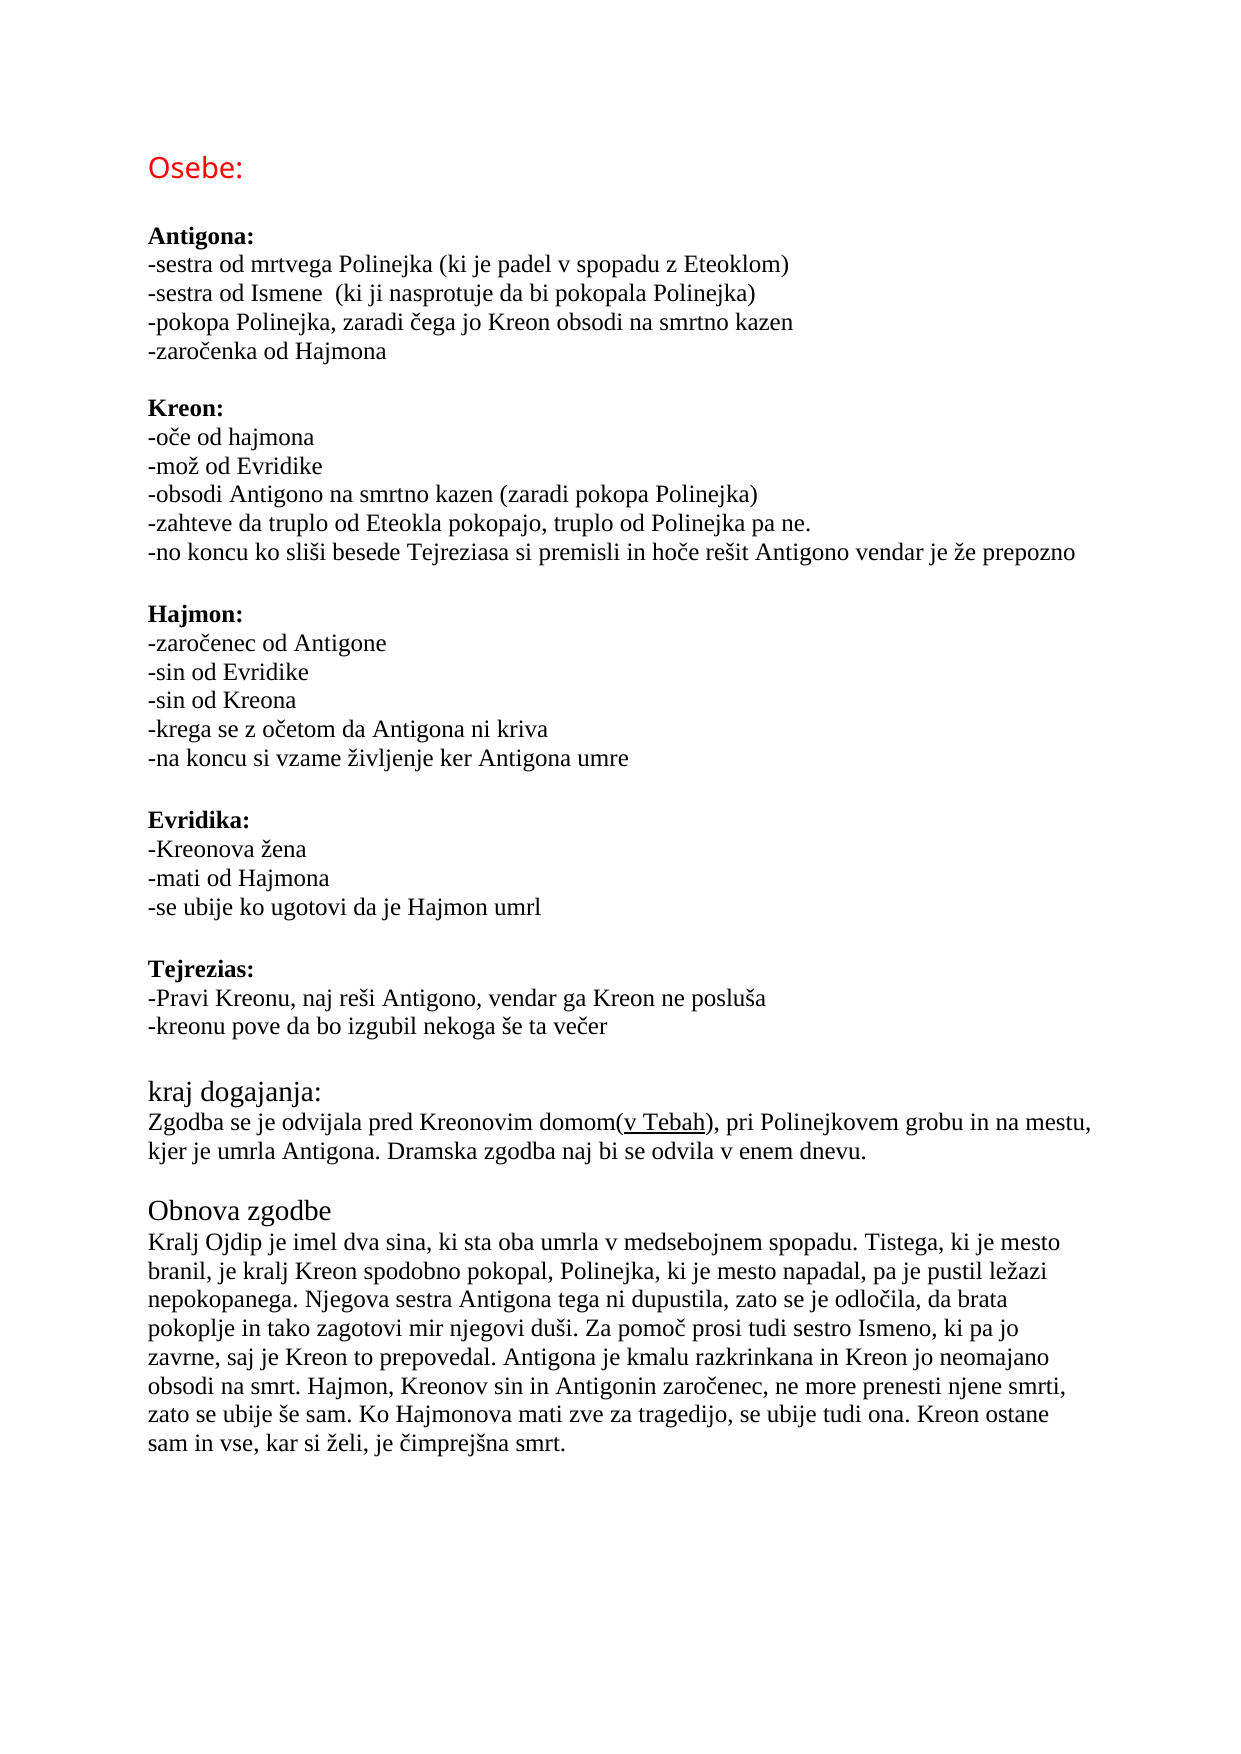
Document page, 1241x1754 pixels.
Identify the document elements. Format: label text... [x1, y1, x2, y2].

subtitle -sestra od Ismene (ki ji nasprotuje da bi pokopala Polinejka) [148, 278, 1093, 307]
text -mož od Evridike [148, 451, 1093, 479]
text -oče od hajmona [148, 422, 1093, 451]
text Evridika: [148, 805, 1093, 834]
subtitle Obnova zgodbe [148, 1193, 1093, 1227]
text -sin od Evridike [148, 657, 1093, 686]
text -pokopa Polinejka, zaradi čega jo Kreon obsodi na smrtno kazen [148, 307, 1093, 336]
text -zaročenec od Antigone [148, 628, 1093, 657]
text -Pravi Kreonu, naj reši Antigono, vendar ga Kreon ne posluša [148, 983, 1093, 1011]
text -Kreonova žena [148, 834, 1093, 863]
text Zgodba se je odvijala pred Kreonovim domom(v Tebah), pri Polinejkovem grobu in na mestu, kjer je umrla Antigona. Dramska zgodba naj bi se odvila v enem dnevu. [148, 1107, 1093, 1165]
text kraj dogajanja: [148, 1074, 1093, 1107]
text -mati od Hajmona [148, 863, 1093, 892]
text Kreon: [148, 393, 1093, 422]
text Tejrezias: [148, 954, 1093, 983]
text -na koncu si vzame življenje ker Antigona umre [148, 743, 1093, 772]
text -sin od Kreona [148, 686, 1093, 714]
text -no koncu ko sliši besede Tejreziasa si premisli in hoče rešit Antigono vendar je že prepozno [148, 537, 1093, 566]
text Hajmon: [148, 599, 1093, 628]
text -kreonu pove da bo izgubil nekoga še ta večer [148, 1011, 1093, 1040]
text -zaročenka od Hajmona [148, 336, 1093, 364]
text -krega se z očetom da Antigona ni kriva [148, 714, 1093, 743]
text Kralj Ojdip je imel dva sina, ki sta oba umrla v medsebojnem spopadu. Tistega, ki je mesto branil, je kralj Kreon spodobno pokopal, Polinejka, ki je mesto napadal, pa je pustil ležazi nepokopanega. Njegova sestra Antigona tega ni dupustila, zato se je odločila, da brata pokoplje in tako zagotovi mir njegovi duši. Za pomoč prosi tudi sestro Ismeno, ki pa jo zavrne, saj je Kreon to prepovedal. Antigona je kmalu razkrinkana in Kreon jo neomajano obsodi na smrt. Hajmon, Kreonov sin in Antigonin zaročenec, ne more prenesti njene smrti, zato se ubije še sam. Ko Hajmonova mati zve za tragedijo, se ubije tudi ona. Kreon ostane sam in vse, kar si želi, je čimprejšna smrt. [148, 1227, 1093, 1457]
text -zahteve da truplo od Eteokla pokopajo, truplo od Polinejka pa ne. [148, 508, 1093, 537]
subtitle -sestra od mrtvega Polinejka (ki je padel v spopadu z Eteoklom) [148, 249, 1093, 278]
subtitle Antigona: [148, 221, 1093, 249]
text Osebe: [148, 148, 1093, 187]
text -se ubije ko ugotovi da je Hajmon umrl [148, 892, 1093, 920]
text -obsodi Antigono na smrtno kazen (zaradi pokopa Polinejka) [148, 479, 1093, 508]
